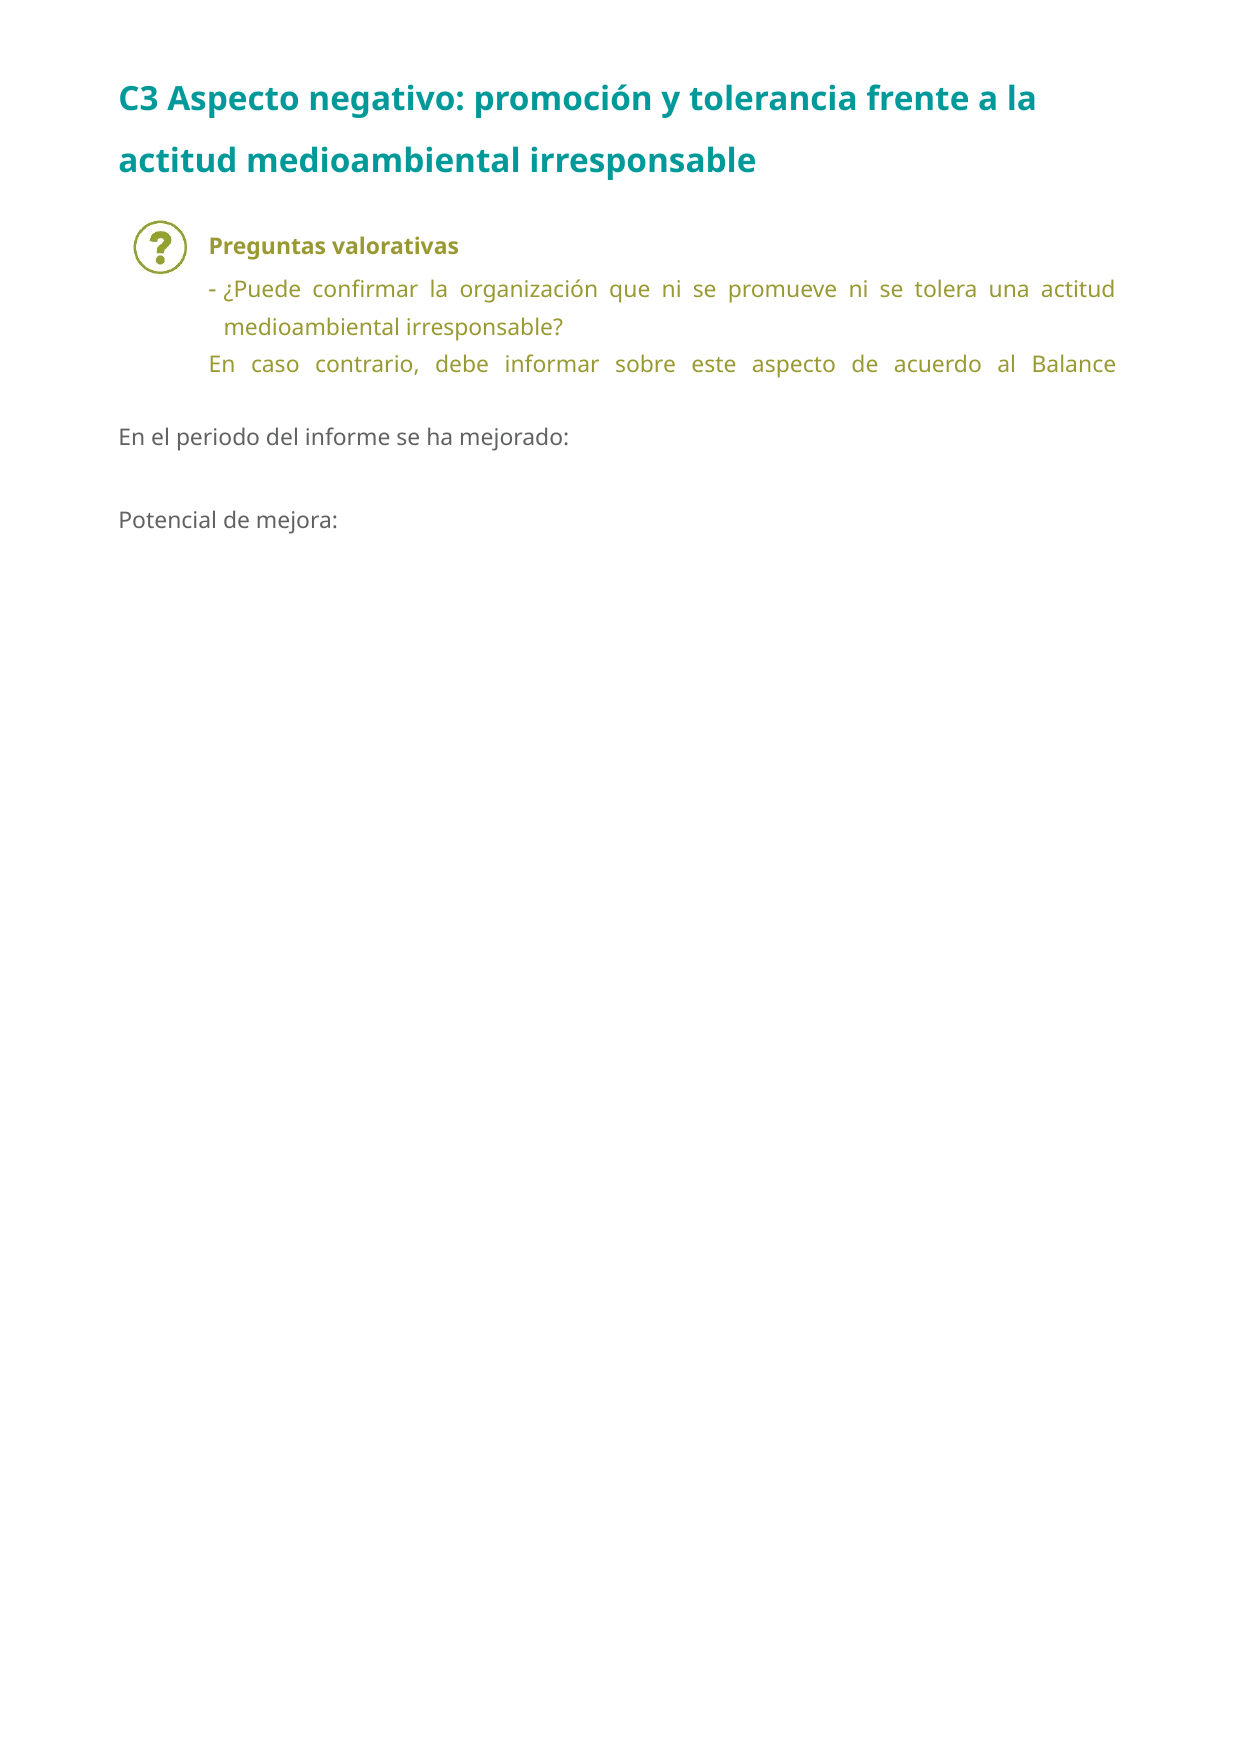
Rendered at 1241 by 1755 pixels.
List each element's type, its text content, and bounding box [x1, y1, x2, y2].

text Potencial de mejora: [118, 504, 1122, 543]
subtitle C3 Aspecto negativo: promoción y tolerancia frente a la actitud medioambiental irresponsable [118, 75, 1122, 198]
table_header [118, 224, 202, 383]
text En el periodo del informe se ha mejorado: [118, 421, 1122, 459]
table_header Preguntas valorativas ¿Puede confirmar la organización que ni se promueve ni se tolera una actitud medioambiental irresponsable? En caso contrario, debe informar sobre este aspecto de acuerdo al Balance Completo. [203, 224, 1123, 383]
